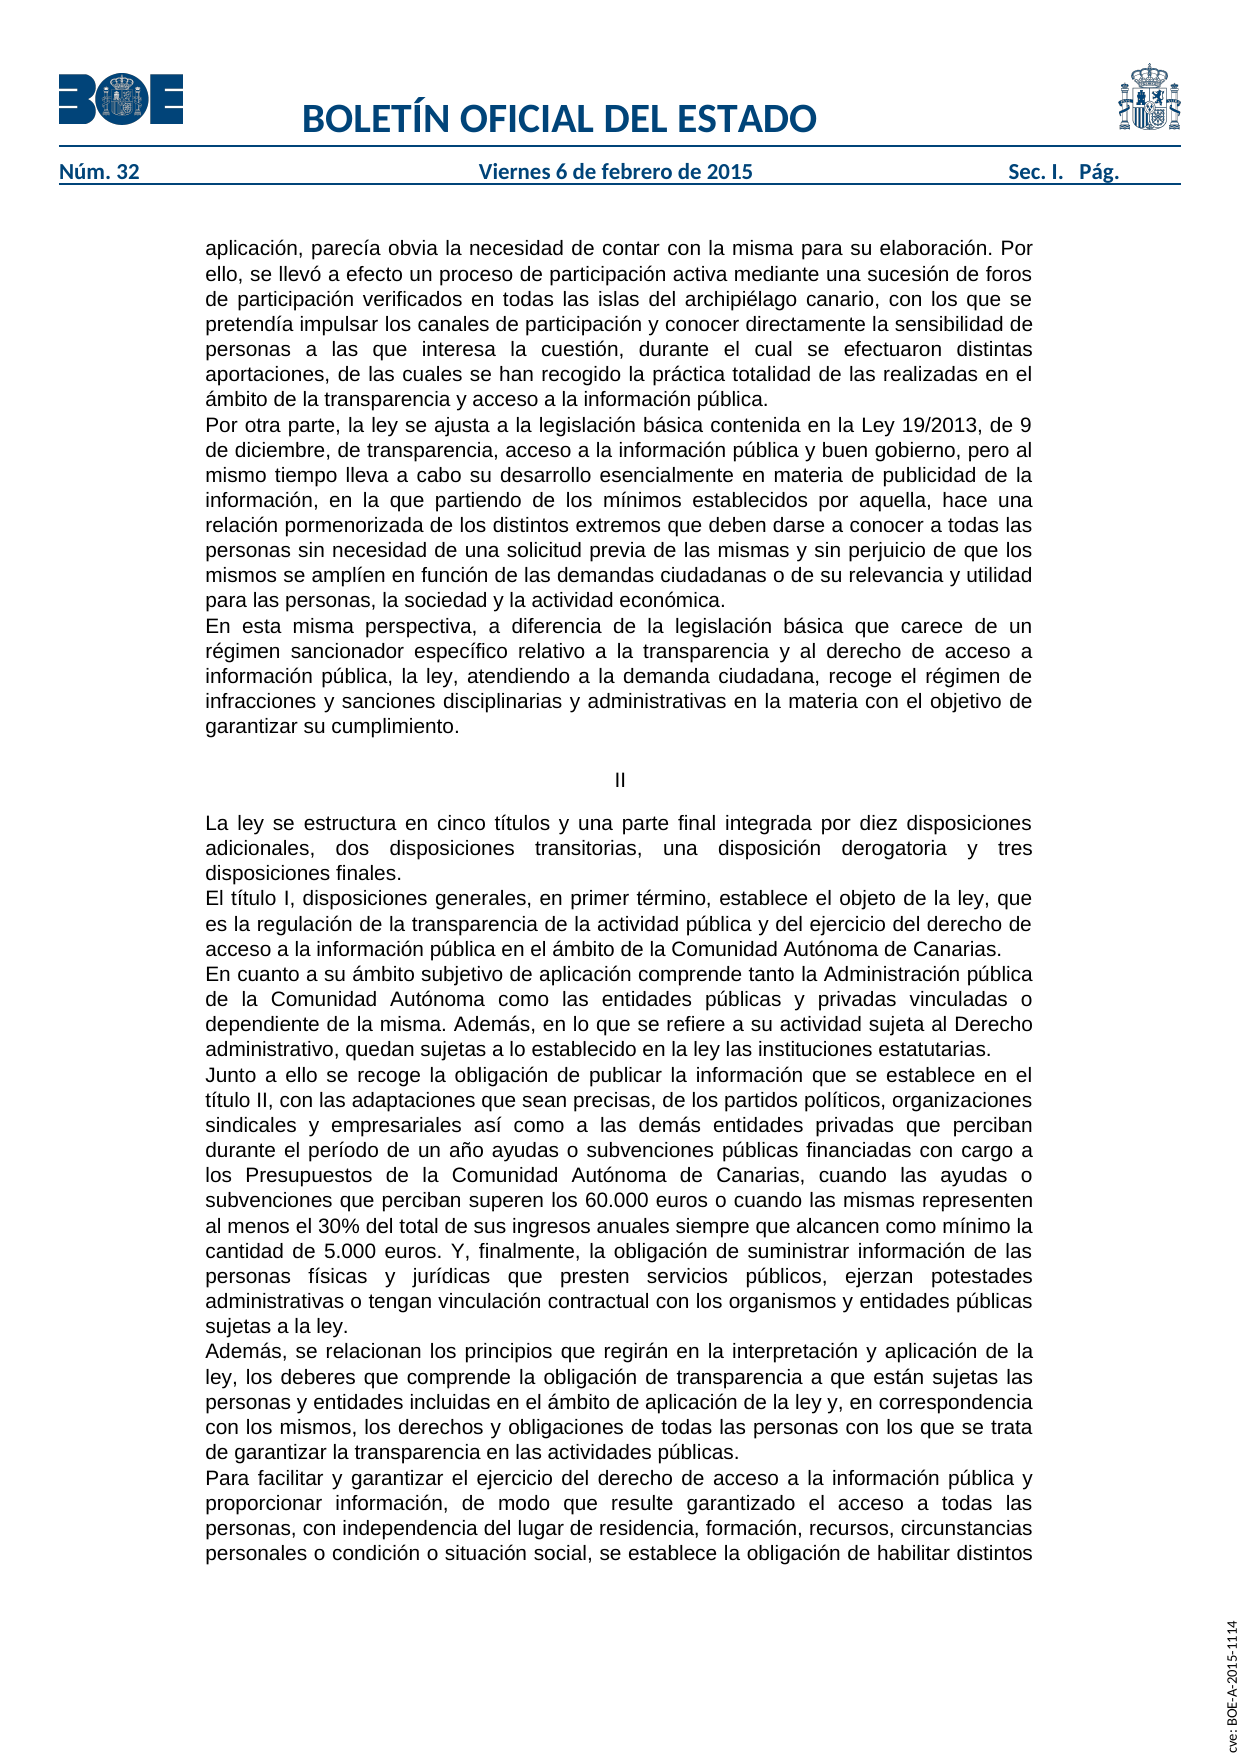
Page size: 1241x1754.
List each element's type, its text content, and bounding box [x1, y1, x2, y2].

text Por otra parte, la ley se ajusta a la legislación básica contenida en la Ley 19/2013, de 9 de diciembre, de transparencia, acceso a la información pública y buen gobierno, pero al mismo tiempo lleva a cabo su desarrollo esencialmente en materia de publicidad de la información, en la que partiendo de los mínimos establecidos por aquella, hace una relación pormenorizada de los distintos extremos que deben darse a conocer a todas las personas sin necesidad de una solicitud previa de las mismas y sin perjuicio de que los mismos se amplíen en función de las demandas ciudadanas o de su relevancia y utilidad para las personas, la sociedad y la actividad económica. [205, 412, 1034, 612]
text Junto a ello se recoge la obligación de publicar la información que se establece en el título II, con las adaptaciones que sean precisas, de los partidos políticos, organizaciones sindicales y empresariales así como a las demás entidades privadas que perciban durante el período de un año ayudas o subvenciones públicas financiadas con cargo a los Presupuestos de la Comunidad Autónoma de Canarias, cuando las ayudas o subvenciones que perciban superen los 60.000 euros o cuando las mismas representen al menos el 30% del total de sus ingresos anuales siempre que alcancen como mínimo la cantidad de 5.000 euros. Y, finalmente, la obligación de suministrar información de las personas físicas y jurídicas que presten servicios públicos, ejerzan potestades administrativas o tengan vinculación contractual con los organismos y entidades públicas sujetas a la ley. [205, 1063, 1034, 1338]
text En cuanto a su ámbito subjetivo de aplicación comprende tanto la Administración pública de la Comunidad Autónoma como las entidades públicas y privadas vinculadas o dependiente de la misma. Además, en lo que se refiere a su actividad sujeta al Derecho administrativo, quedan sujetas a lo establecido en la ley las instituciones estatutarias. [205, 962, 1034, 1061]
text En esta misma perspectiva, a diferencia de la legislación básica que carece de un régimen sancionador específico relativo a la transparencia y al derecho de acceso a información pública, la ley, atendiendo a la demanda ciudadana, recoge el régimen de infracciones y sanciones disciplinarias y administrativas en la materia con el objetivo de garantizar su cumplimiento. [205, 614, 1034, 738]
text Para facilitar y garantizar el ejercicio del derecho de acceso a la información pública y proporcionar información, de modo que resulte garantizado el acceso a todas las personas, con independencia del lugar de residencia, formación, recursos, circunstancias personales o condición o situación social, se establece la obligación de habilitar distintos [205, 1465, 1034, 1564]
text II [207, 768, 1033, 792]
text Además, se relacionan los principios que regirán en la interpretación y aplicación de la ley, los deberes que comprende la obligación de transparencia a que están sujetas las personas y entidades incluidas en el ámbito de aplicación de la ley y, en correspondencia con los mismos, los derechos y obligaciones de todas las personas con los que se trata de garantizar la transparencia en las actividades públicas. [205, 1339, 1034, 1464]
text La ley se estructura en cinco títulos y una parte final integrada por diez disposiciones adicionales, dos disposiciones transitorias, una disposición derogatoria y tres disposiciones finales. [205, 811, 1034, 885]
text El título I, disposiciones generales, en primer término, establece el objeto de la ley, que es la regulación de la transparencia de la actividad pública y del ejercicio del derecho de acceso a la información pública en el ámbito de la Comunidad Autónoma de Canarias. [205, 886, 1034, 960]
text aplicación, parecía obvia la necesidad de contar con la misma para su elaboración. Por ello, se llevó a efecto un proceso de participación activa mediante una sucesión de foros de participación verificados en todas las islas del archipiélago canario, con los que se pretendía impulsar los canales de participación y conocer directamente la sensibilidad de personas a las que interesa la cuestión, durante el cual se efectuaron distintas aportaciones, de las cuales se han recogido la práctica totalidad de las realizadas en el ámbito de la transparencia y acceso a la información pública. [205, 236, 1034, 411]
